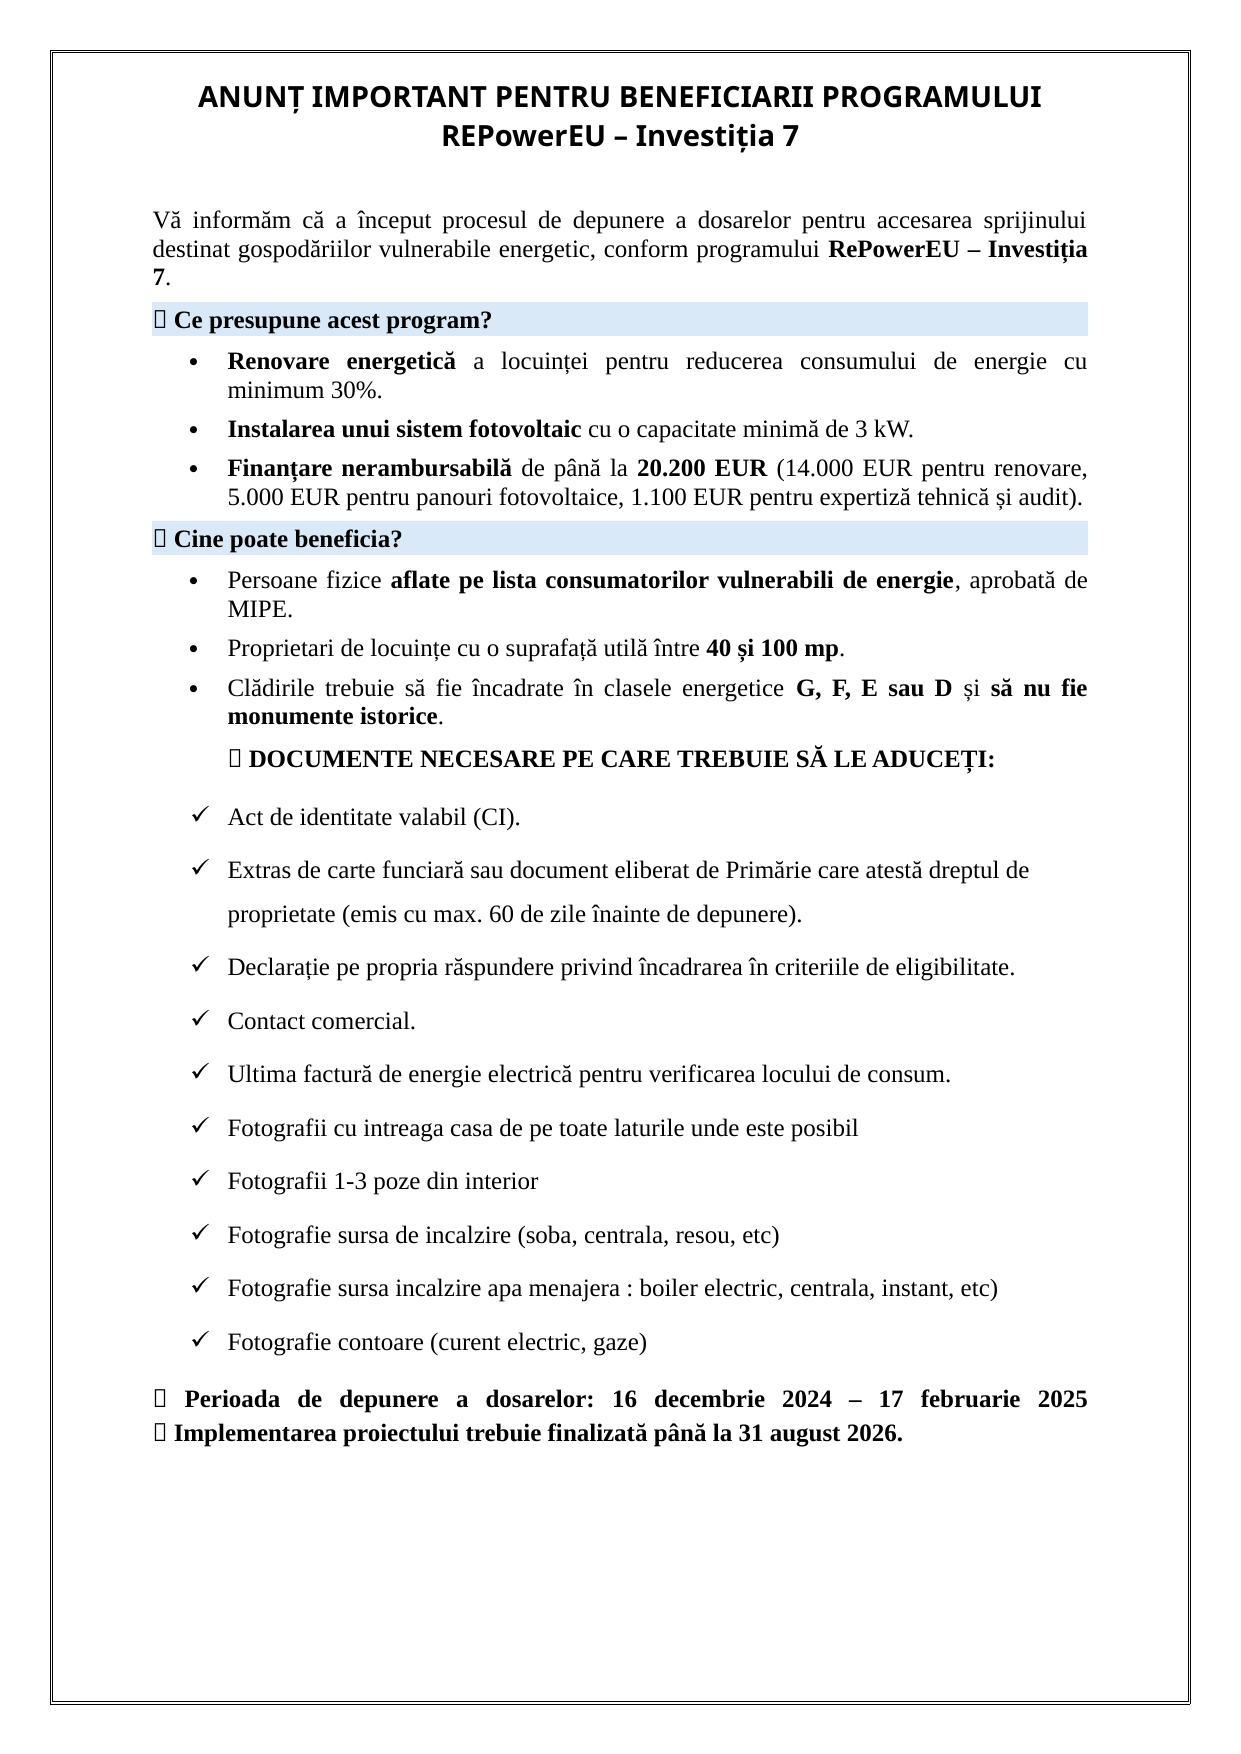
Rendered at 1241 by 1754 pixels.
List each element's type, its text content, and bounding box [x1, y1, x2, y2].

list Fotografii 1-3 poze din interior [190, 1166, 1088, 1195]
list Instalarea unui sistem fotovoltaic cu o capacitate minimă de 3 kW. [190, 414, 1088, 443]
text 🔹 Ce presupune acest program? [152, 302, 1088, 336]
list Finanțare nerambursabilă de până la 20.200 EUR (14.000 EUR pentru renovare, 5.000 EUR pentru panouri fotovoltaice, 1.100 EUR pentru expertiză tehnică și audit). [190, 453, 1088, 511]
list Fotografie sursa incalzire apa menajera : boiler electric, centrala, instant, etc) [190, 1273, 1088, 1302]
text Vă informăm că a început procesul de depunere a dosarelor pentru accesarea sprijinului destinat gospodăriilor vulnerabile energetic, conform programului RePowerEU – Investiția 7. [152, 205, 1088, 291]
list 📄 DOCUMENTE NECESARE PE CARE TREBUIE SĂ LE ADUCEȚI: [227, 741, 1088, 775]
list Fotografii cu intreaga casa de pe toate laturile unde este posibil [190, 1113, 1088, 1142]
list Proprietari de locuințe cu o suprafață utilă între 40 și 100 mp. [190, 633, 1088, 662]
text 📅 Perioada de depunere a dosarelor: 16 decembrie 2024 – 17 februarie 2025 📆 Implementarea proiectului trebuie finalizată până la 31 august 2026. [152, 1381, 1088, 1449]
list Clădirile trebuie să fie încadrate în clasele energetice G, F, E sau D și să nu fie monumente istorice. [190, 673, 1088, 730]
list Persoane fizice aflate pe lista consumatorilor vulnerabili de energie, aprobată de MIPE. [190, 566, 1088, 623]
list Contact comercial. [190, 1006, 1088, 1034]
list Declarație pe propria răspundere privind încadrarea în criteriile de eligibilitate. [190, 952, 1088, 981]
list Renovare energetică a locuinței pentru reducerea consumului de energie cu minimum 30%. [190, 346, 1088, 404]
list Fotografie contoare (curent electric, gaze) [190, 1327, 1088, 1356]
list Ultima factură de energie electrică pentru verificarea locului de consum. [190, 1059, 1088, 1088]
list Fotografie sursa de incalzire (soba, centrala, resou, etc) [190, 1220, 1088, 1249]
list Extras de carte funciară sau document eliberat de Primărie care atestă dreptul de proprietate (emis cu max. 60 de zile înainte de depunere). [190, 856, 1088, 927]
text 🔹 Cine poate beneficia? [152, 521, 1088, 555]
list Act de identitate valabil (CI). [190, 802, 1088, 831]
